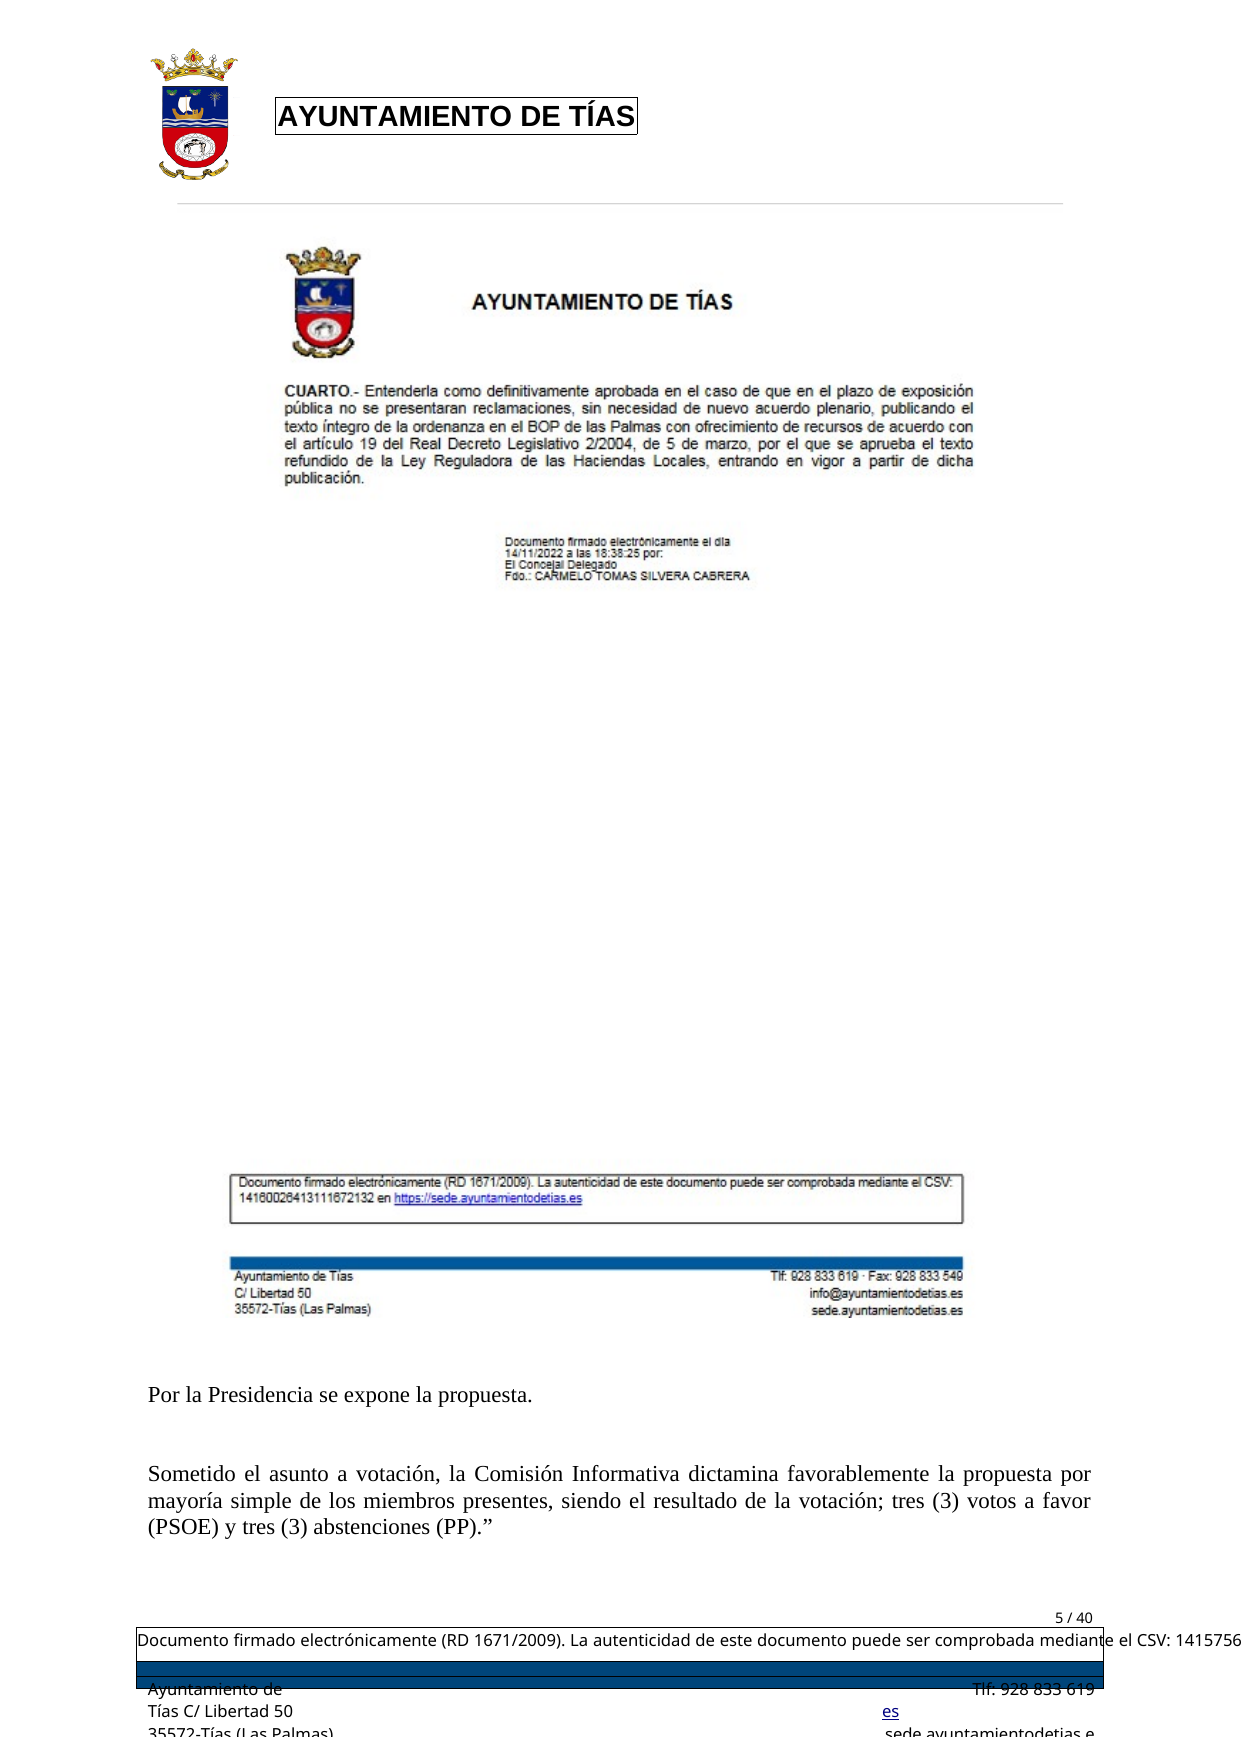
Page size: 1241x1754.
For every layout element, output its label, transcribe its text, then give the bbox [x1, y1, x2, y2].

text Por la Presidencia se expone la propuesta. [148, 1381, 1105, 1407]
text 5 / 40 [135, 1608, 1093, 1628]
picture [177, 203, 1064, 1318]
text Sometido el asunto a votación, la Comisión Informativa dictamina favorablemente la propuesta por mayoría simple de los miembros presentes, siendo el resultado de la votación; tres (3) votos a favor (PSOE) y tres (3) abstenciones (PP).” [148, 1460, 1093, 1539]
picture [150, 48, 240, 180]
